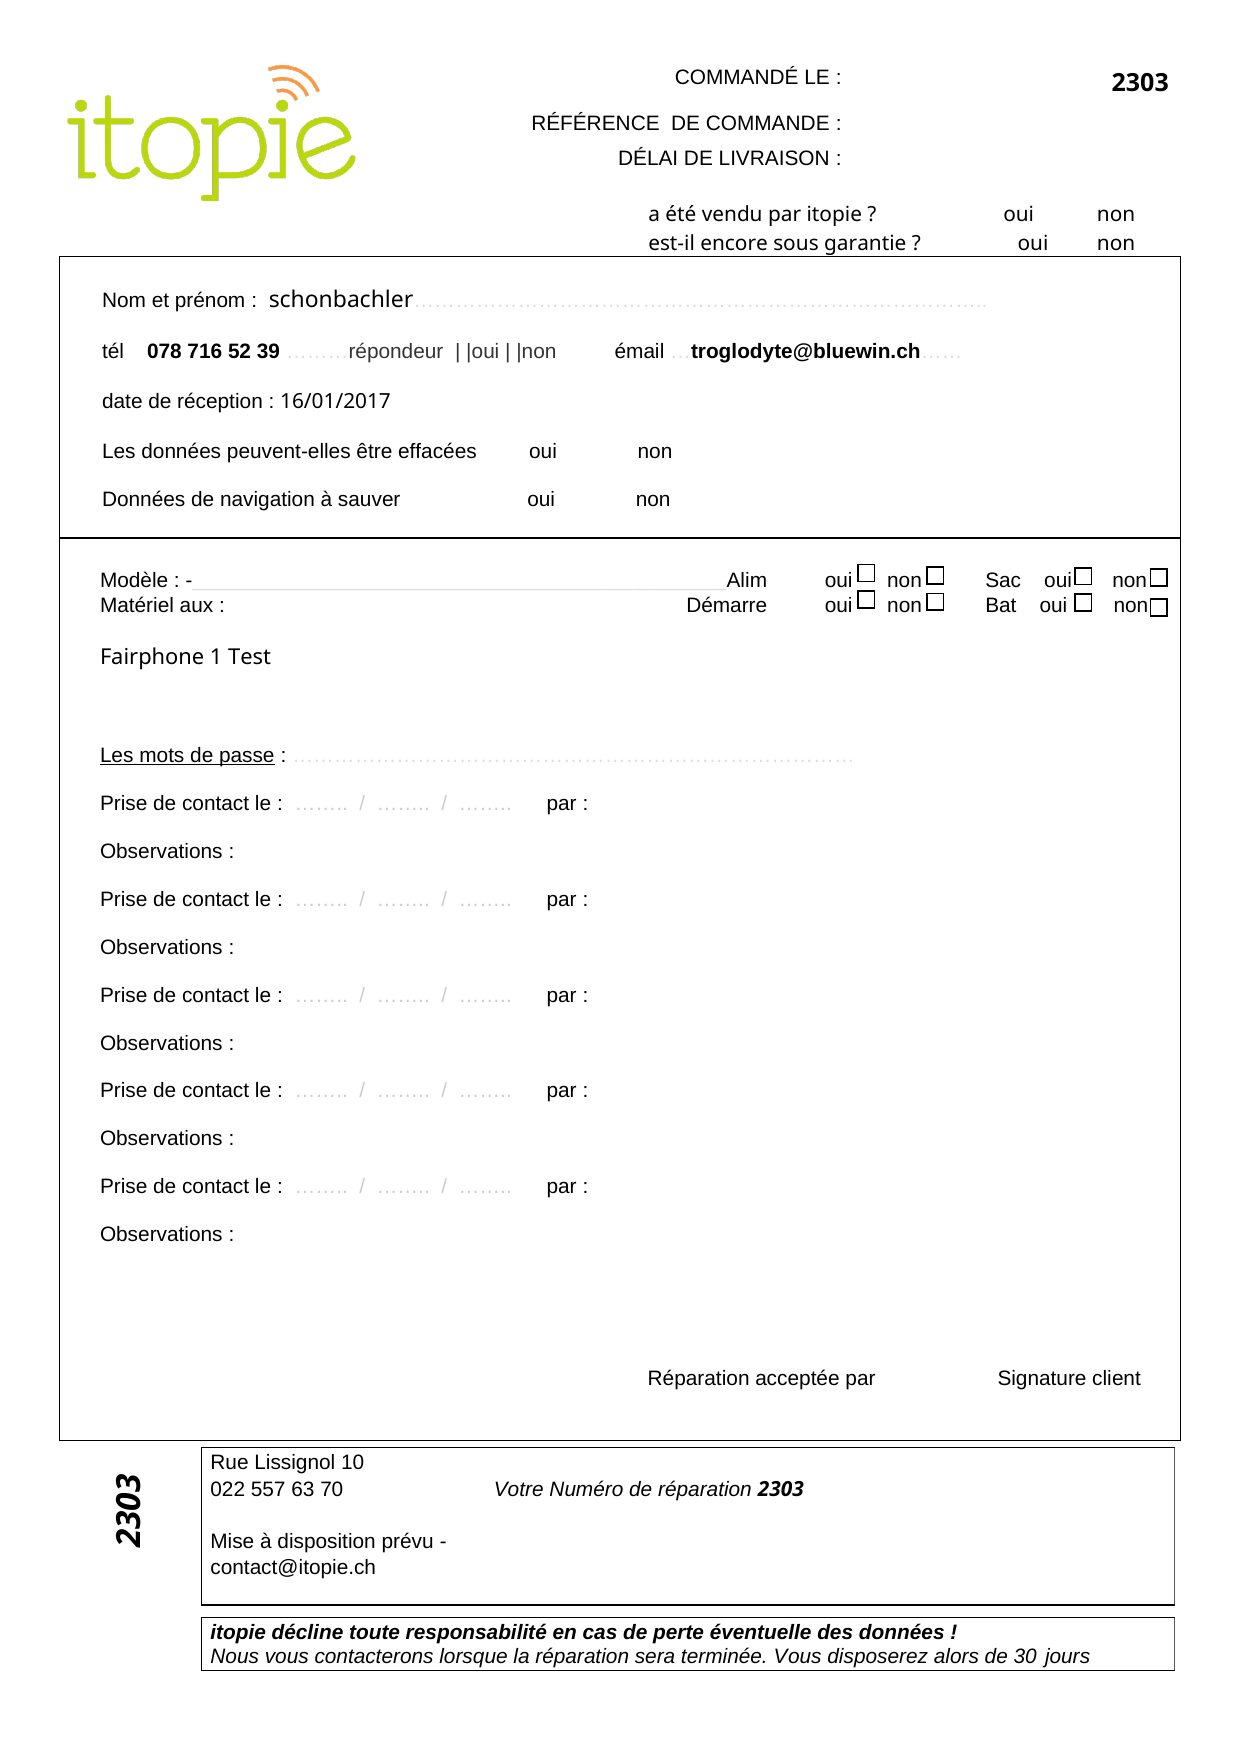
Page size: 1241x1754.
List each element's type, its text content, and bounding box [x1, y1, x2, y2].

text Matériel aux : Démarre oui non Bat oui non [60, 590, 1180, 617]
text Données de navigation à sauver oui non [60, 484, 1180, 511]
text tél 078 716 52 39 ………répondeur | |oui | |non émail …troglodyte@bluewin.ch…… [60, 335, 1180, 362]
text date de réception : 16/01/2017 [60, 383, 1180, 415]
table_cell RÉFÉRENCE DE COMMANDE : [490, 105, 847, 140]
table_header Rue Lissignol 10 022 557 63 70 Votre Numéro de réparation 2303 Mise à disposition prévu - contact@itopie.ch [195, 1441, 1180, 1611]
text Modèle : - Alim oui non Sac oui non [879, 562, 925, 590]
text Fairphone 1 Test [60, 638, 1180, 671]
picture [67, 65, 356, 201]
text Prise de contact le : …….. / …….. / …….. par : [60, 1171, 1180, 1198]
table_cell [847, 105, 1180, 140]
text Observations : [60, 836, 1180, 863]
table_header COMMANDÉ LE : [490, 59, 847, 104]
table_header 2303 [59, 1441, 195, 1677]
text a été vendu par itopie ? oui non [59, 199, 1181, 228]
text Réparation acceptée par Signature client [60, 1363, 1180, 1390]
text Les mots de passe : ……………………………………………………………………… [60, 740, 1180, 767]
text est-il encore sous garantie ? oui non [59, 228, 1181, 256]
text Nom et prénom : schonbachler……………………………………………………………………….. [60, 280, 1180, 314]
text Observations : [60, 1123, 1180, 1150]
text Observations : [60, 931, 1180, 958]
text Prise de contact le : …….. / …….. / …….. par : [60, 788, 1180, 815]
table_header 2303 [847, 59, 1180, 104]
text Observations : [60, 1219, 1180, 1246]
text Modèle : - Alim oui non Sac oui non [948, 562, 1180, 590]
text Observations : [60, 1027, 1180, 1054]
text Prise de contact le : …….. / …….. / …….. par : [60, 979, 1180, 1006]
text Prise de contact le : …….. / …….. / …….. par : [60, 883, 1180, 911]
table_cell DÉLAI DE LIVRAISON : [490, 140, 847, 175]
text Les données peuvent-elles être effacées oui non [60, 436, 1180, 463]
table_cell itopie décline toute responsabilité en cas de perte éventuelle des données ! Nous vous contacterons lorsque la réparation sera terminée. Vous disposerez alors de 30 jours [195, 1611, 1180, 1677]
table_cell [847, 140, 1180, 175]
text Prise de contact le : …….. / …….. / …….. par : [60, 1075, 1180, 1102]
text Modèle : - Alim oui non Sac oui non [60, 562, 856, 590]
